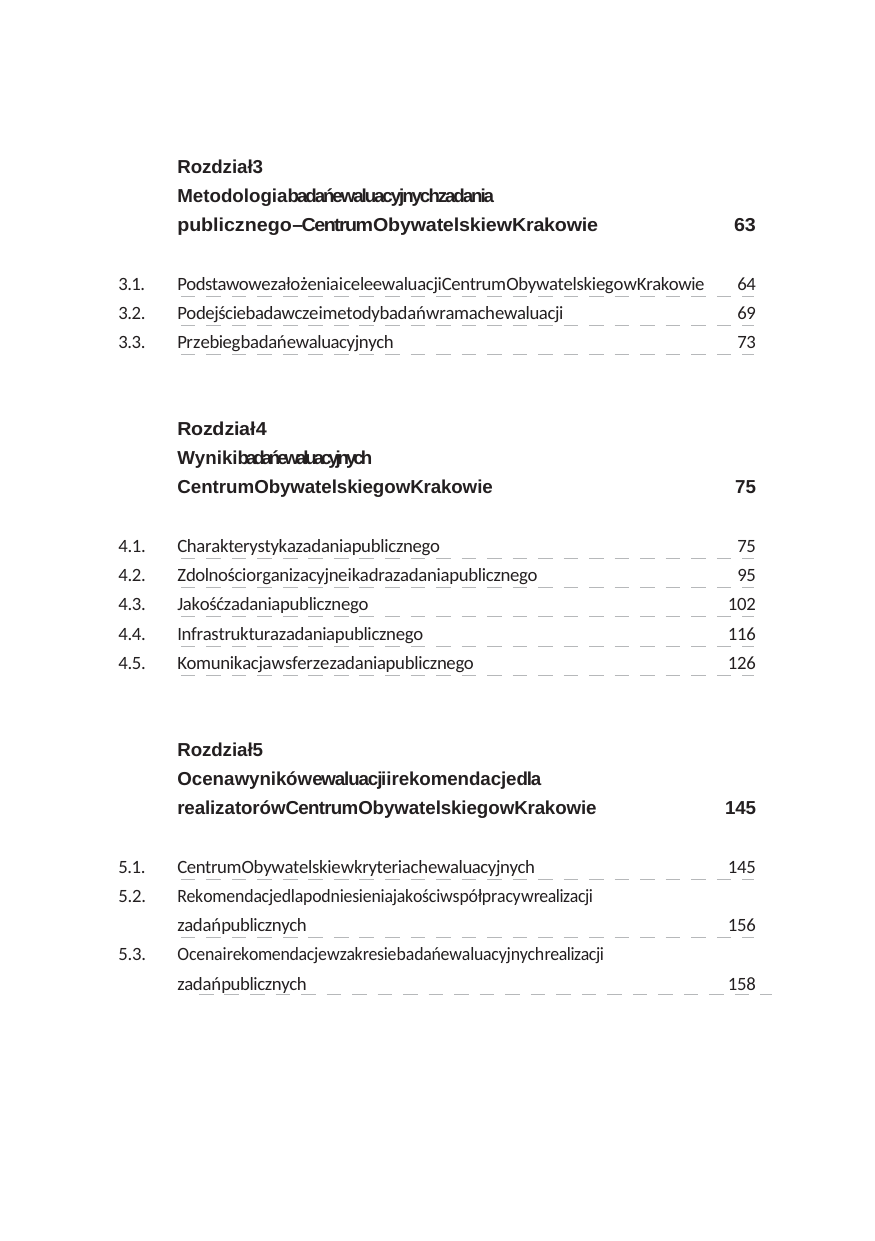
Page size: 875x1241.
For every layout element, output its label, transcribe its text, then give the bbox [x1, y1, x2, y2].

text CentrumObywatelskiegowKrakowie 75 [177, 476, 768, 498]
list Zdolnościorganizacyjneikadrazadaniapublicznego 95 [118, 563, 768, 586]
list Charakterystykazadaniapublicznego 75 [118, 534, 768, 557]
list PodstawowezałożeniaiceleewaluacjiCentrumObywatelskiegowKrakowie 64 [118, 272, 768, 295]
list Przebiegbadańewaluacyjnych 73 [118, 330, 768, 353]
list Komunikacjawsferzezadaniapublicznego 126 [118, 651, 768, 674]
text zadańpublicznych 158 [177, 972, 768, 995]
list Jakośćzadaniapublicznego 102 [118, 593, 768, 616]
text zadańpublicznych 156 [177, 913, 768, 936]
text realizatorówCentrumObywatelskiegowKrakowie 145 [177, 797, 768, 819]
list CentrumObywatelskiewkryteriachewaluacyjnych 145 [118, 855, 768, 878]
text Metodologiabadańewaluacyjnychzadania [177, 184, 768, 206]
list Infrastrukturazadaniapublicznego 116 [118, 622, 768, 645]
list Ocenairekomendacjewzakresiebadańewaluacyjnychrealizacji [118, 943, 768, 966]
text publicznego–CentrumObywatelskiewKrakowie 63 [177, 214, 768, 235]
text Ocenawynikówewaluacjiirekomendacjedla [177, 768, 768, 789]
text Rozdział4 [177, 418, 768, 439]
text Wynikibadańewaluacyjnych [177, 447, 768, 469]
text Rozdział5 [177, 739, 768, 760]
list Podejściebadawczeimetodybadańwramachewaluacji 69 [118, 301, 768, 324]
text Rozdział3 [177, 155, 768, 177]
list Rekomendacjedlapodniesieniajakościwspółpracywrealizacji [118, 884, 768, 907]
